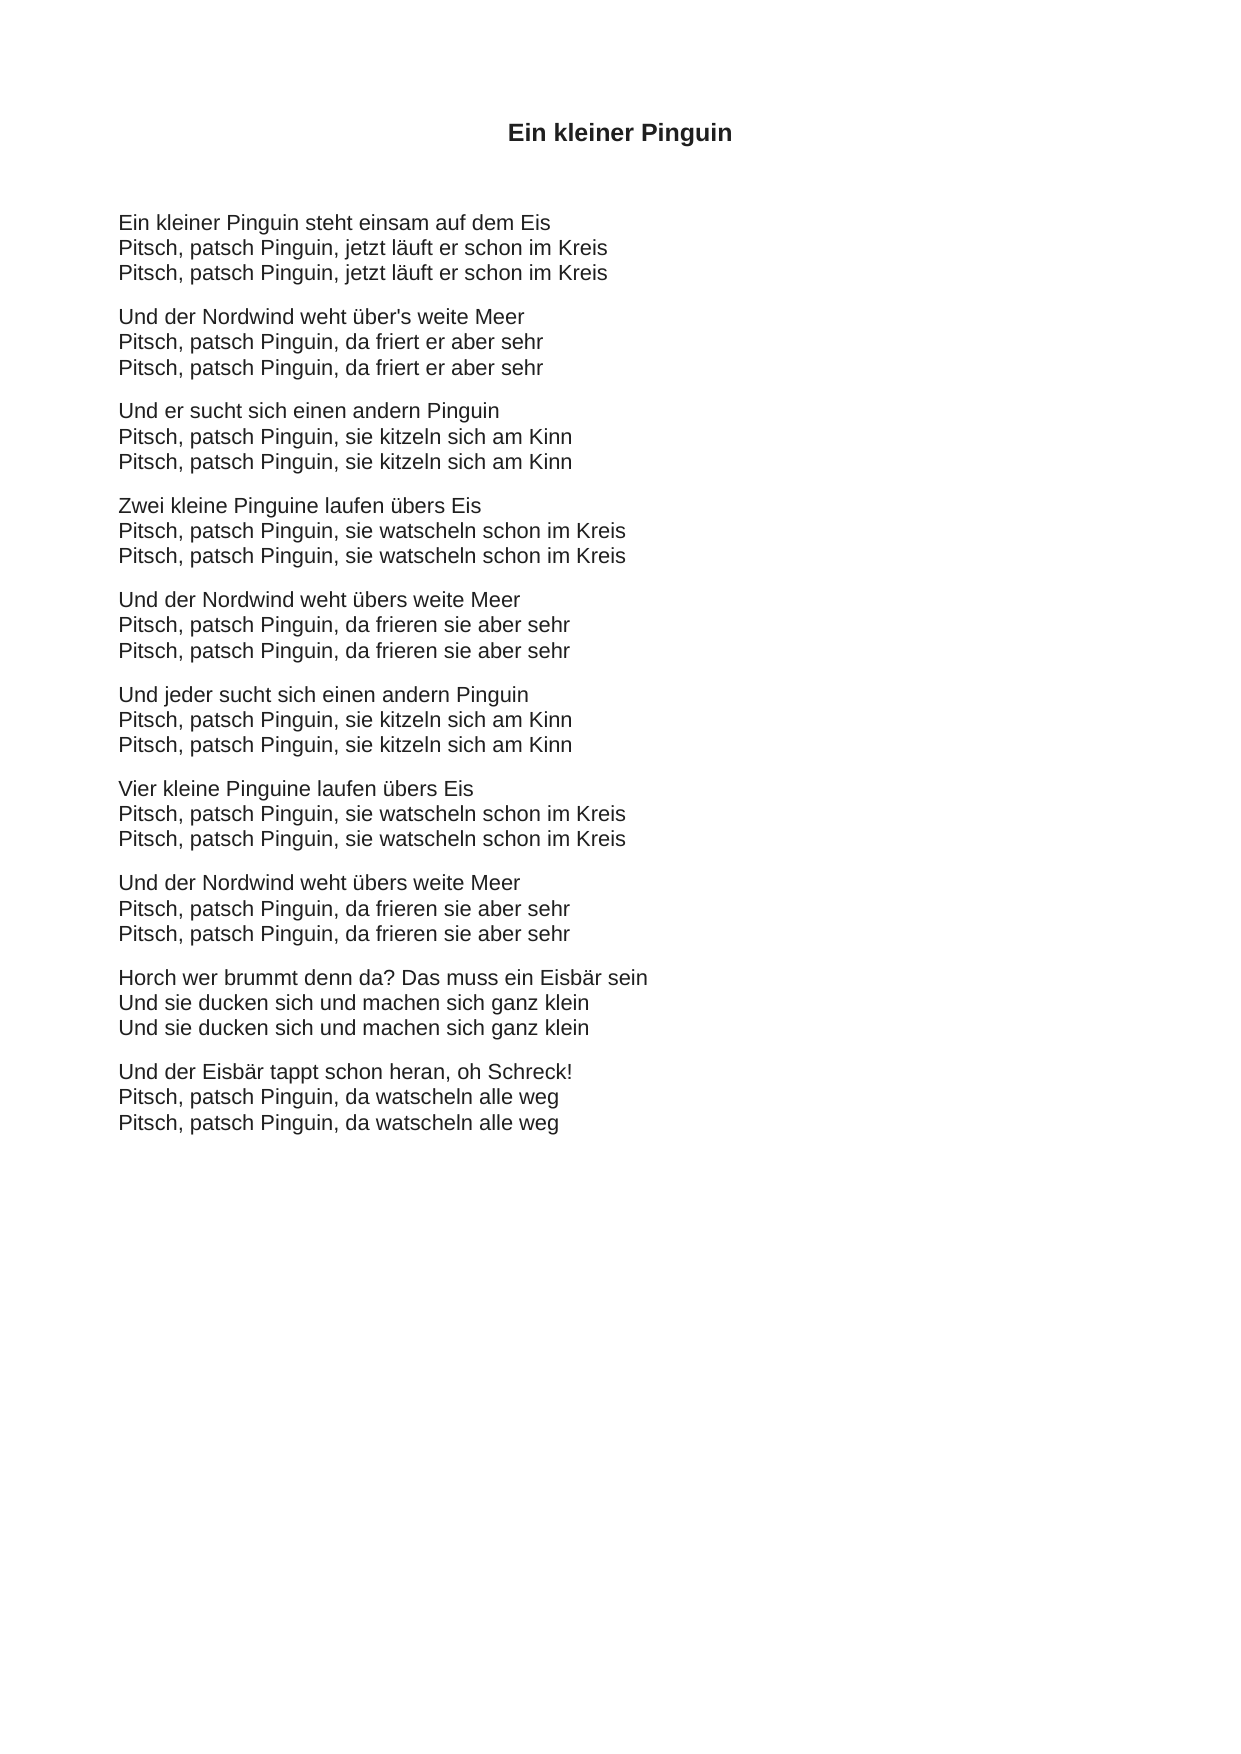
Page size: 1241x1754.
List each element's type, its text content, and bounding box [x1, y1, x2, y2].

text Und der Eisbär tappt schon heran, oh Schreck! Pitsch, patsch Pinguin, da watscheln alle weg Pitsch, patsch Pinguin, da watscheln alle weg [118, 1059, 1122, 1134]
text Horch wer brummt denn da? Das muss ein Eisbär sein Und sie ducken sich und machen sich ganz klein Und sie ducken sich und machen sich ganz klein [118, 964, 1122, 1040]
text Und der Nordwind weht übers weite Meer Pitsch, patsch Pinguin, da frieren sie aber sehr Pitsch, patsch Pinguin, da frieren sie aber sehr [118, 870, 1122, 946]
text Und der Nordwind weht übers weite Meer Pitsch, patsch Pinguin, da frieren sie aber sehr Pitsch, patsch Pinguin, da frieren sie aber sehr [118, 587, 1122, 663]
text Ein kleiner Pinguin steht einsam auf dem Eis Pitsch, patsch Pinguin, jetzt läuft er schon im Kreis Pitsch, patsch Pinguin, jetzt läuft er schon im Kreis [118, 209, 1122, 285]
text Zwei kleine Pinguine laufen übers Eis Pitsch, patsch Pinguin, sie watscheln schon im Kreis Pitsch, patsch Pinguin, sie watscheln schon im Kreis [118, 493, 1122, 568]
text Und jeder sucht sich einen andern Pinguin Pitsch, patsch Pinguin, sie kitzeln sich am Kinn Pitsch, patsch Pinguin, sie kitzeln sich am Kinn [118, 681, 1122, 757]
text Und er sucht sich einen andern Pinguin Pitsch, patsch Pinguin, sie kitzeln sich am Kinn Pitsch, patsch Pinguin, sie kitzeln sich am Kinn [118, 398, 1122, 474]
text Vier kleine Pinguine laufen übers Eis Pitsch, patsch Pinguin, sie watscheln schon im Kreis Pitsch, patsch Pinguin, sie watscheln schon im Kreis [118, 776, 1122, 851]
text Ein kleiner Pinguin [118, 118, 1122, 147]
text Und der Nordwind weht über's weite Meer Pitsch, patsch Pinguin, da friert er aber sehr Pitsch, patsch Pinguin, da friert er aber sehr [118, 304, 1122, 379]
